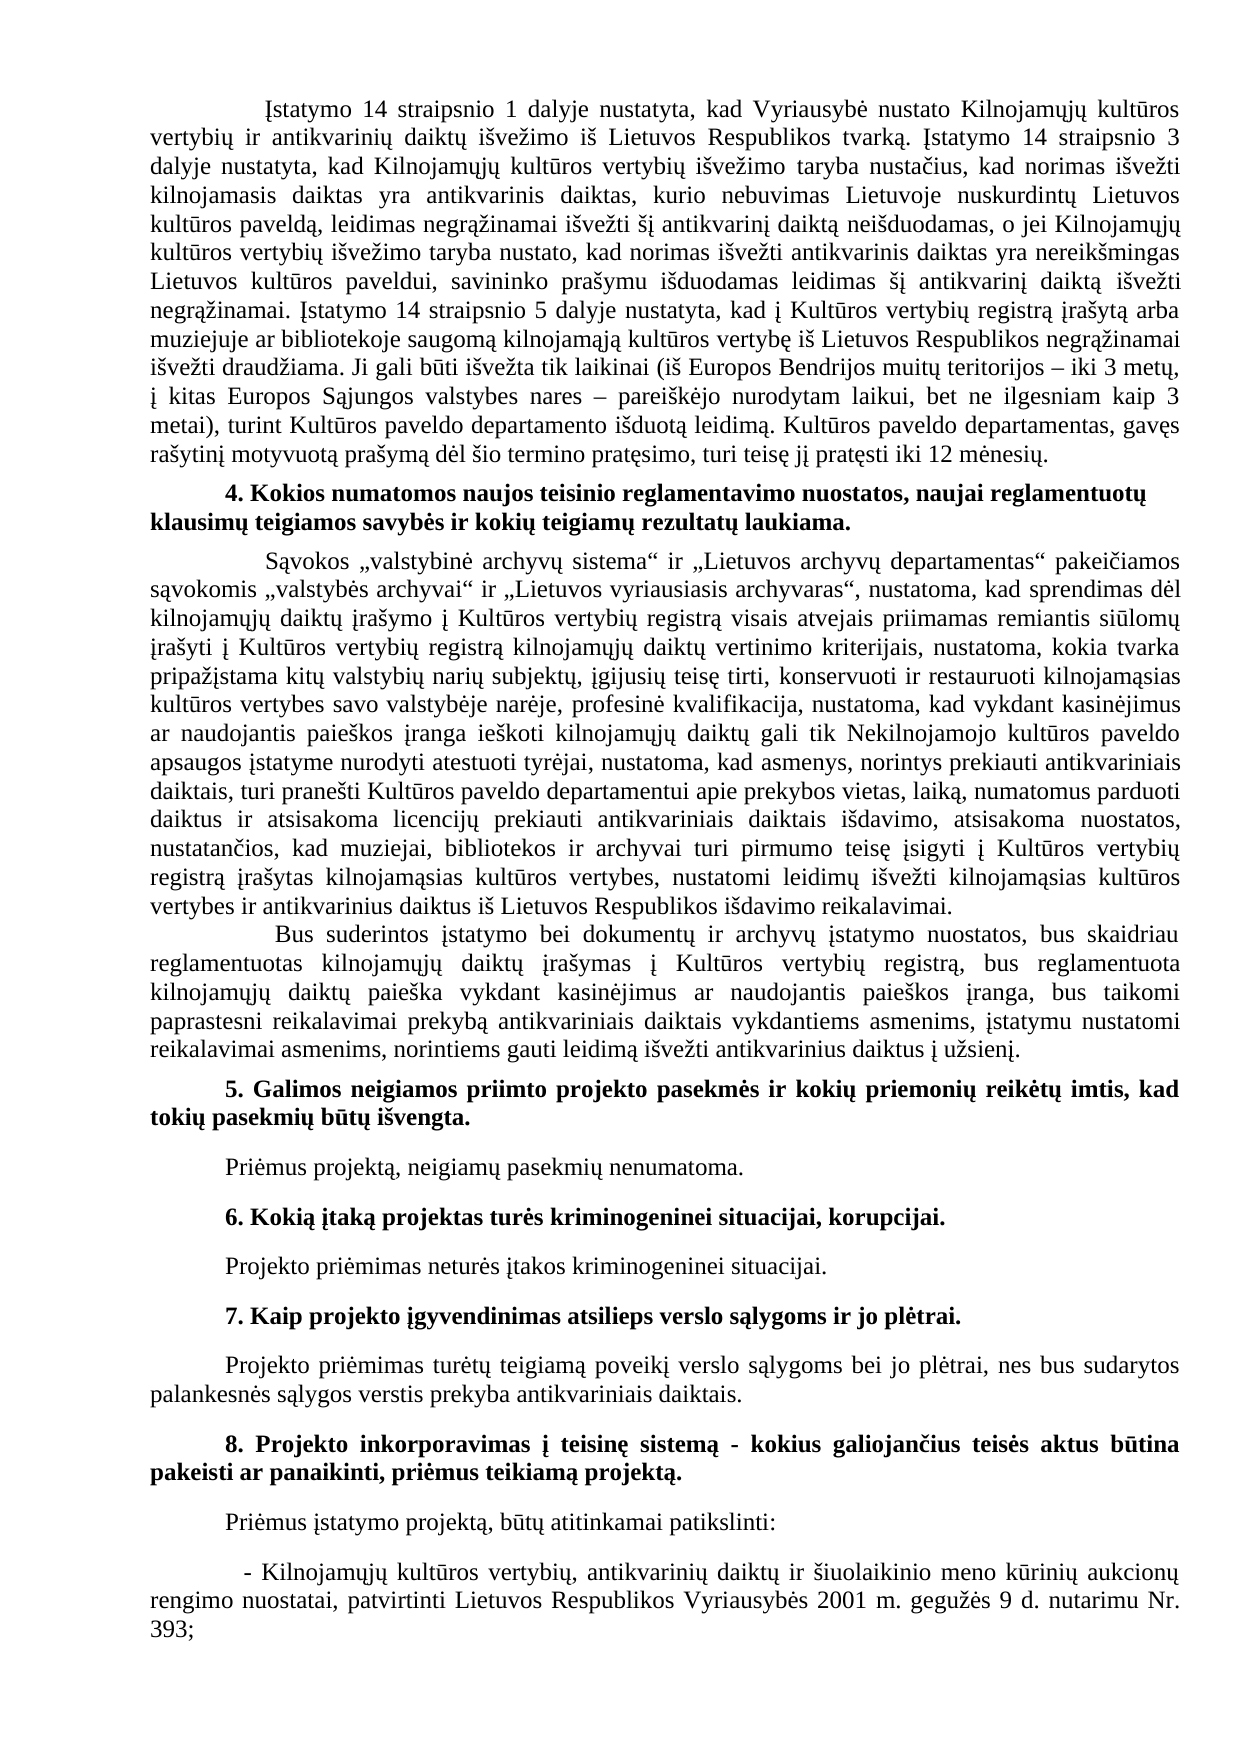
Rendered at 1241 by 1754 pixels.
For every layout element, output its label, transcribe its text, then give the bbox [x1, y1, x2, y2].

text Projekto priėmimas neturės įtakos kriminogeninei situacijai. [150, 1251, 1181, 1280]
text Priėmus įstatymo projektą, būtų atitinkamai patikslinti: [150, 1507, 1181, 1536]
text 7. Kaip projekto įgyvendinimas atsilieps verslo sąlygoms ir jo plėtrai. [150, 1301, 1181, 1329]
text Projekto priėmimas turėtų teigiamą poveikį verslo sąlygoms bei jo plėtrai, nes bus sudarytos palankesnės sąlygos verstis prekyba antikvariniais daiktais. [150, 1350, 1181, 1408]
text Priėmus projektą, neigiamų pasekmių nenumatoma. [150, 1152, 1181, 1181]
text Bus suderintos įstatymo bei dokumentų ir archyvų įstatymo nuostatos, bus skaidriau reglamentuotas kilnojamųjų daiktų įrašymas į Kultūros vertybių registrą, bus reglamentuota kilnojamųjų daiktų paieška vykdant kasinėjimus ar naudojantis paieškos įranga, bus taikomi paprastesni reikalavimai prekybą antikvariniais daiktais vykdantiems asmenims, įstatymu nustatomi reikalavimai asmenims, norintiems gauti leidimą išvežti antikvarinius daiktus į užsienį. [150, 919, 1181, 1063]
text 4. Kokios numatomos naujos teisinio reglamentavimo nuostatos, naujai reglamentuotų klausimų teigiamos savybės ir kokių teigiamų rezultatų laukiama. [150, 478, 1181, 535]
text 5. Galimos neigiamos priimto projekto pasekmės ir kokių priemonių reikėtų imtis, kad tokių pasekmių būtų išvengta. [150, 1074, 1181, 1131]
text Įstatymo 14 straipsnio 1 dalyje nustatyta, kad Vyriausybė nustato Kilnojamųjų kultūros vertybių ir antikvarinių daiktų išvežimo iš Lietuvos Respublikos tvarką. Įstatymo 14 straipsnio 3 dalyje nustatyta, kad Kilnojamųjų kultūros vertybių išvežimo taryba nustačius, kad norimas išvežti kilnojamasis daiktas yra antikvarinis daiktas, kurio nebuvimas Lietuvoje nuskurdintų Lietuvos kultūros paveldą, leidimas negrąžinamai išvežti šį antikvarinį daiktą neišduodamas, o jei Kilnojamųjų kultūros vertybių išvežimo taryba nustato, kad norimas išvežti antikvarinis daiktas yra nereikšmingas Lietuvos kultūros paveldui, savininko prašymu išduodamas leidimas šį antikvarinį daiktą išvežti negrąžinamai. Įstatymo 14 straipsnio 5 dalyje nustatyta, kad į Kultūros vertybių registrą įrašytą arba muziejuje ar bibliotekoje saugomą kilnojamąją kultūros vertybę iš Lietuvos Respublikos negrąžinamai išvežti draudžiama. Ji gali būti išvežta tik laikinai (iš Europos Bendrijos muitų teritorijos – iki 3 metų, į kitas Europos Sąjungos valstybes nares – pareiškėjo nurodytam laikui, bet ne ilgesniam kaip 3 metai), turint Kultūros paveldo departamento išduotą leidimą. Kultūros paveldo departamentas, gavęs rašytinį motyvuotą prašymą dėl šio termino pratęsimo, turi teisę jį pratęsti iki 12 mėnesių. [150, 94, 1181, 467]
text - Kilnojamųjų kultūros vertybių, antikvarinių daiktų ir šiuolaikinio meno kūrinių aukcionų rengimo nuostatai, patvirtinti Lietuvos Respublikos Vyriausybės 2001 m. gegužės 9 d. nutarimu Nr. 393; [150, 1557, 1181, 1643]
text Sąvokos „valstybinė archyvų sistema“ ir „Lietuvos archyvų departamentas“ pakeičiamos sąvokomis „valstybės archyvai“ ir „Lietuvos vyriausiasis archyvaras“, nustatoma, kad sprendimas dėl kilnojamųjų daiktų įrašymo į Kultūros vertybių registrą visais atvejais priimamas remiantis siūlomų įrašyti į Kultūros vertybių registrą kilnojamųjų daiktų vertinimo kriterijais, nustatoma, kokia tvarka pripažįstama kitų valstybių narių subjektų, įgijusių teisę tirti, konservuoti ir restauruoti kilnojamąsias kultūros vertybes savo valstybėje narėje, profesinė kvalifikacija, nustatoma, kad vykdant kasinėjimus ar naudojantis paieškos įranga ieškoti kilnojamųjų daiktų gali tik Nekilnojamojo kultūros paveldo apsaugos įstatyme nurodyti atestuoti tyrėjai, nustatoma, kad asmenys, norintys prekiauti antikvariniais daiktais, turi pranešti Kultūros paveldo departamentui apie prekybos vietas, laiką, numatomus parduoti daiktus ir atsisakoma licencijų prekiauti antikvariniais daiktais išdavimo, atsisakoma nuostatos, nustatančios, kad muziejai, bibliotekos ir archyvai turi pirmumo teisę įsigyti į Kultūros vertybių registrą įrašytas kilnojamąsias kultūros vertybes, nustatomi leidimų išvežti kilnojamąsias kultūros vertybes ir antikvarinius daiktus iš Lietuvos Respublikos išdavimo reikalavimai. [150, 546, 1181, 919]
text 6. Kokią įtaką projektas turės kriminogeninei situacijai, korupcijai. [150, 1202, 1181, 1230]
text 8. Projekto inkorporavimas į teisinę sistemą - kokius galiojančius teisės aktus būtina pakeisti ar panaikinti, priėmus teikiamą projektą. [150, 1429, 1181, 1486]
